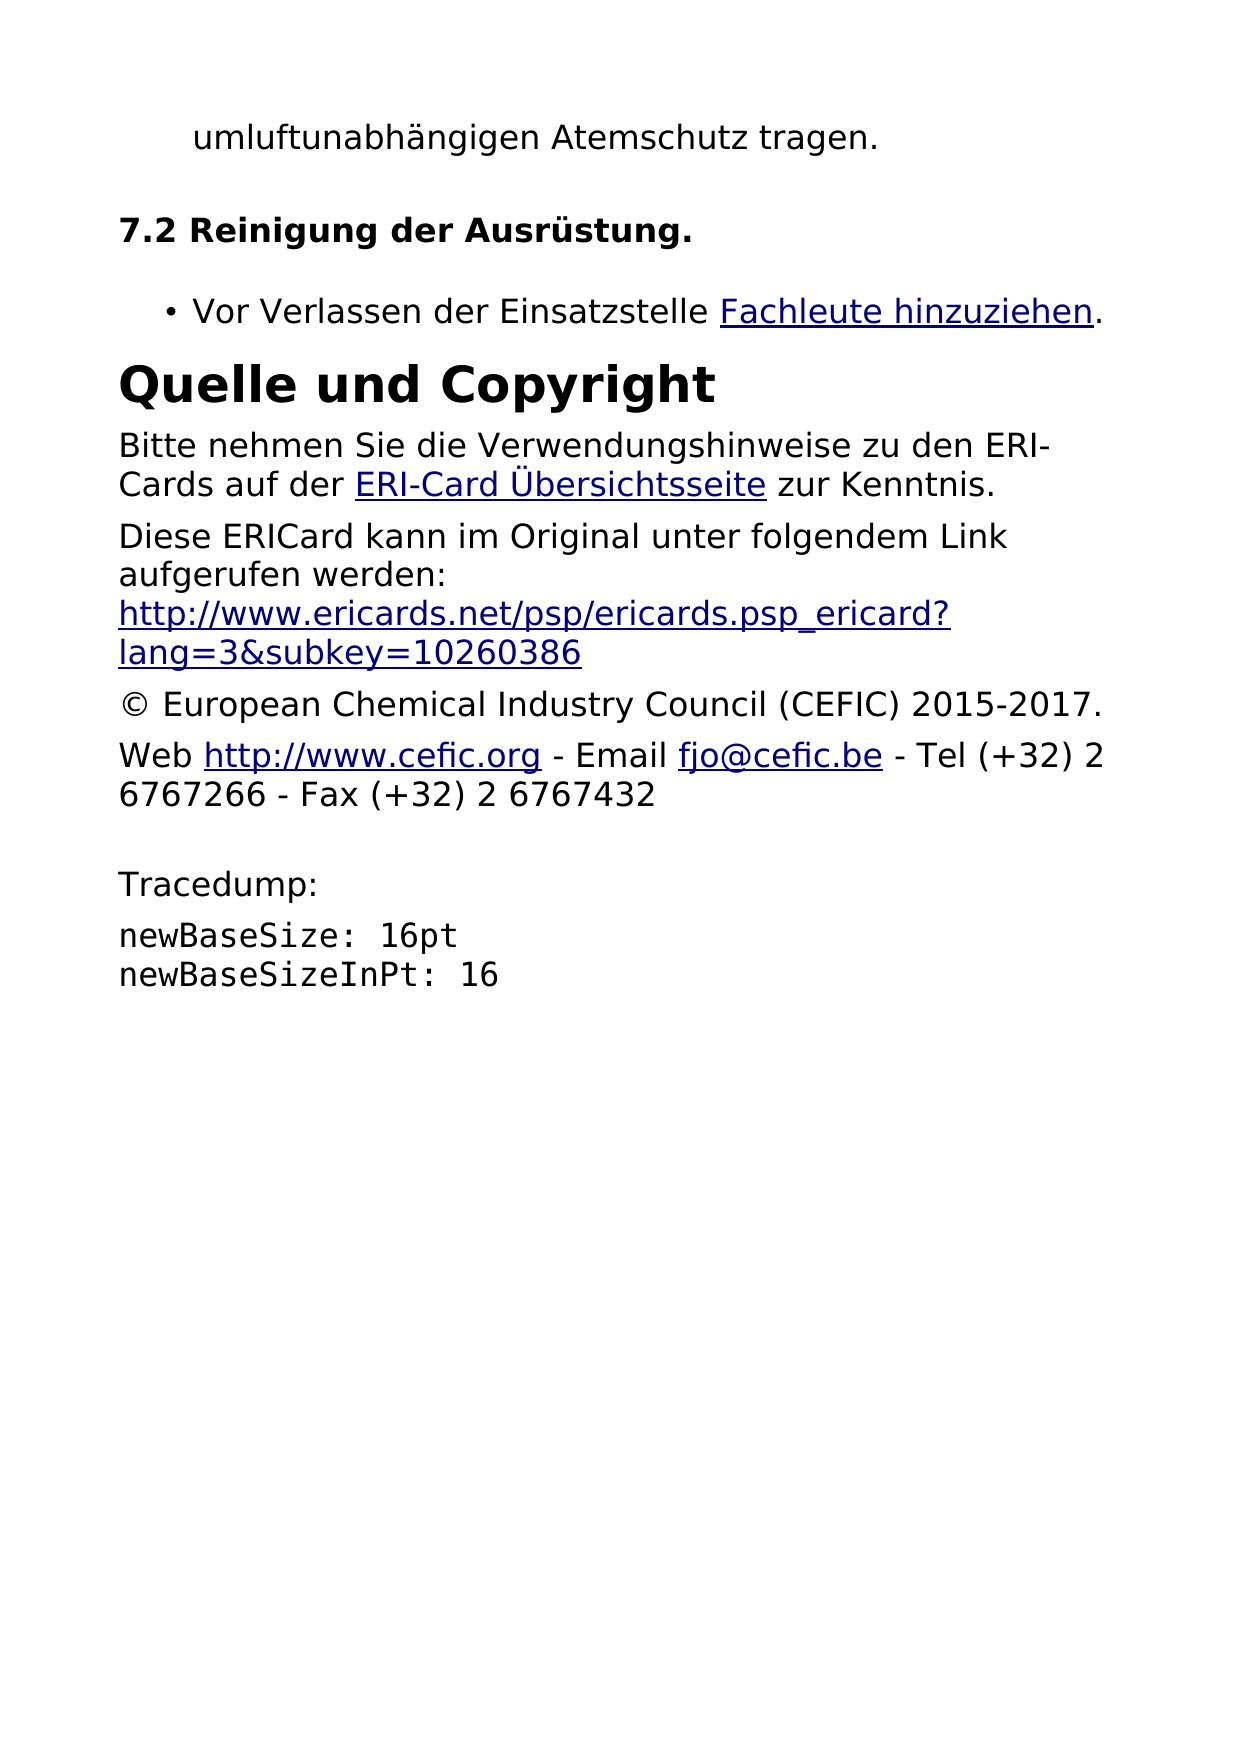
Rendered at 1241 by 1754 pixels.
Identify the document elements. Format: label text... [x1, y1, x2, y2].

text Tracedump: [118, 827, 1122, 904]
subtitle Quelle und Copyright [118, 356, 1122, 414]
text newBaseSize: 16pt newBaseSizeInPt: 16 [118, 917, 1122, 994]
list umluftunabhängigen Atemschutz tragen. [177, 118, 1122, 157]
text Web http://www.cefic.org - Email fjo@cefic.be - Tel (+32) 2 6767266 - Fax (+32) 2 6767432 [118, 736, 1122, 814]
list Vor Verlassen der Einsatzstelle Fachleute hinzuziehen. [177, 292, 1122, 331]
text Diese ERICard kann im Original unter folgendem Link aufgerufen werden: http://www.ericards.net/psp/ericards.psp_ericard?lang=3&subkey=10260386 [118, 517, 1122, 672]
subtitle 7.2 Reinigung der Ausrüstung. [118, 211, 1122, 250]
text © European Chemical Industry Council (CEFIC) 2015-2017. [118, 685, 1122, 724]
text Bitte nehmen Sie die Verwendungshinweise zu den ERI-Cards auf der ERI-Card Übersichtsseite zur Kenntnis. [118, 427, 1122, 504]
